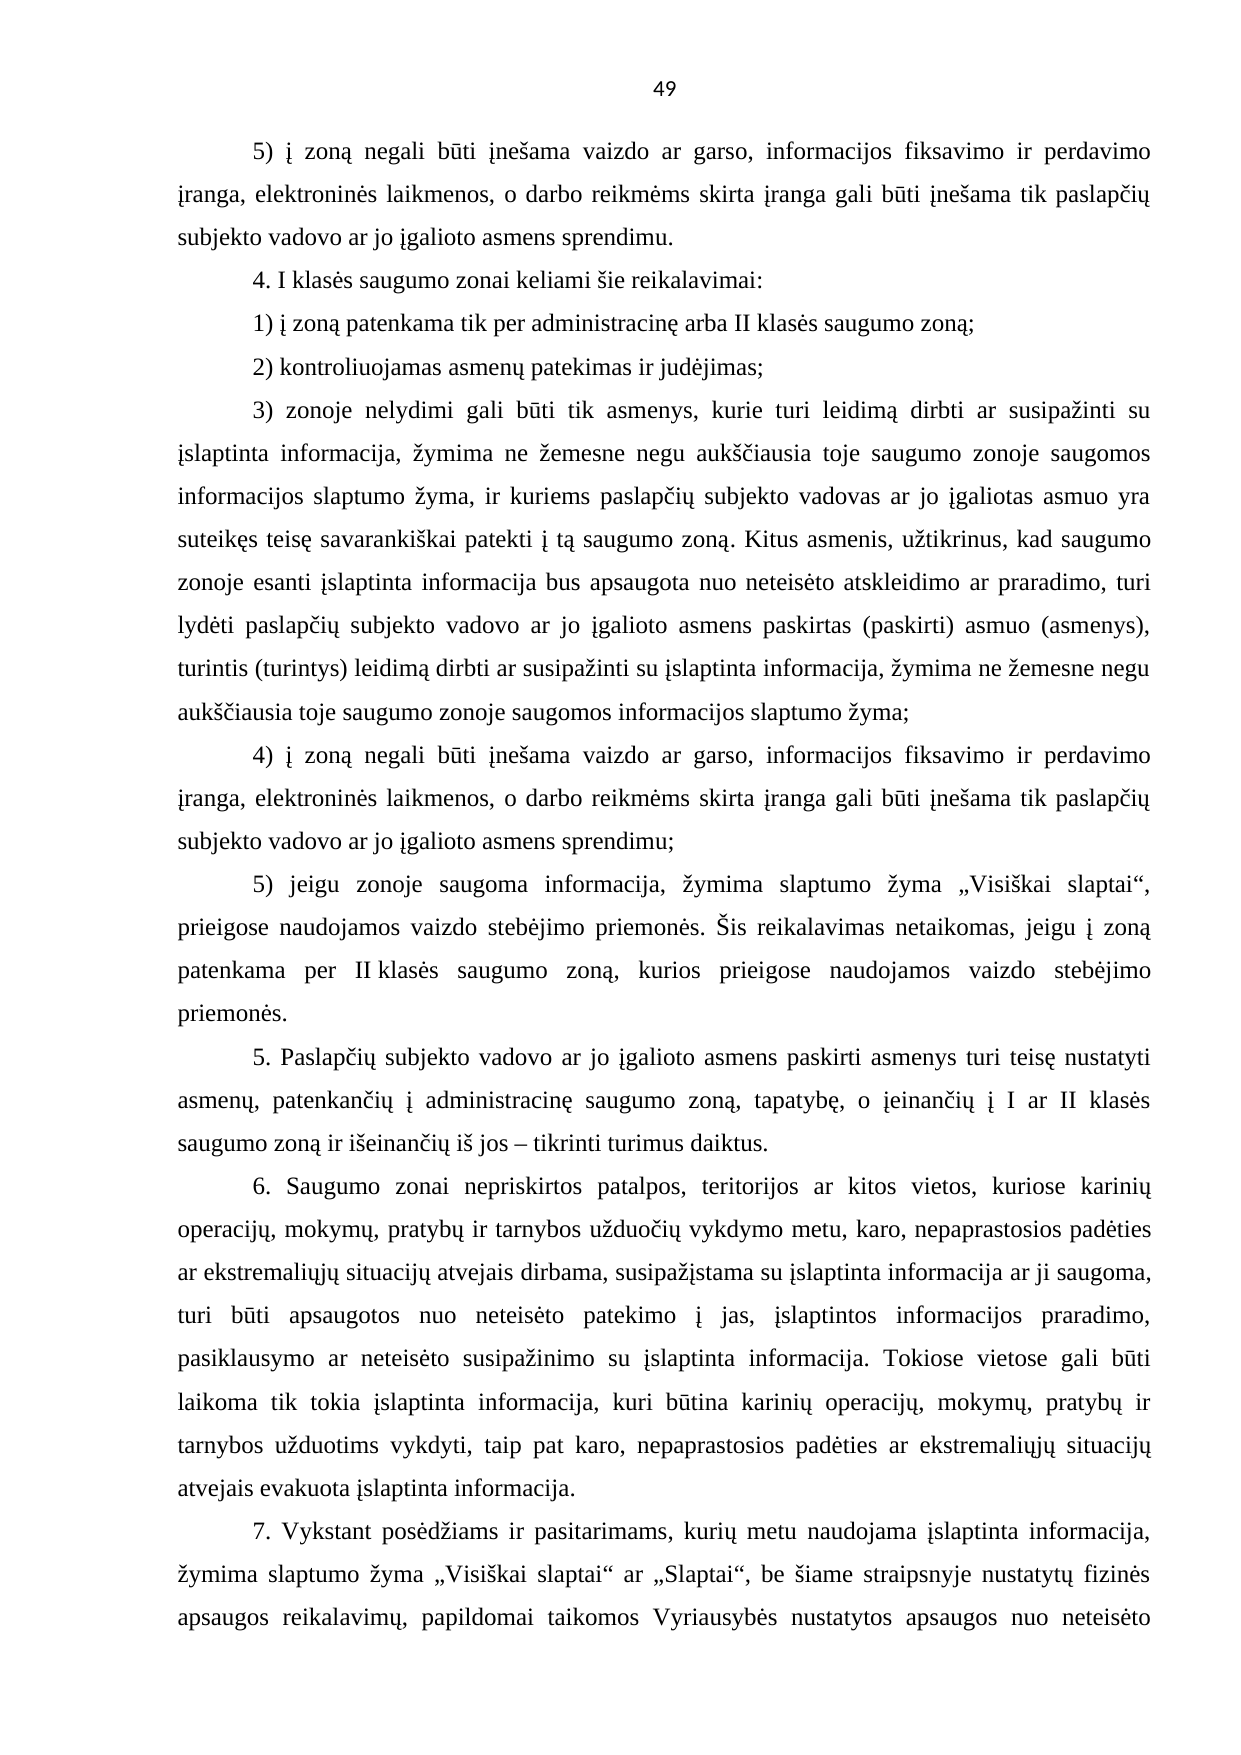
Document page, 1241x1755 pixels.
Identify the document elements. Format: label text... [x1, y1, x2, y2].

text 6. Saugumo zonai nepriskirtos patalpos, teritorijos ar kitos vietos, kuriose karinių operacijų, mokymų, pratybų ir tarnybos užduočių vykdymo metu, karo, nepaprastosios padėties ar ekstremaliųjų situacijų atvejais dirbama, susipažįstama su įslaptinta informacija ar ji saugoma, turi būti apsaugotos nuo neteisėto patekimo į jas, įslaptintos informacijos praradimo, pasiklausymo ar neteisėto susipažinimo su įslaptinta informacija. Tokiose vietose gali būti laikoma tik tokia įslaptinta informacija, kuri būtina karinių operacijų, mokymų, pratybų ir tarnybos užduotims vykdyti, taip pat karo, nepaprastosios padėties ar ekstremaliųjų situacijų atvejais evakuota įslaptinta informacija. [177, 1171, 1152, 1502]
text 5) į zoną negali būti įnešama vaizdo ar garso, informacijos fiksavimo ir perdavimo įranga, elektroninės laikmenos, o darbo reikmėms skirta įranga gali būti įnešama tik paslapčių subjekto vadovo ar jo įgalioto asmens sprendimu. [177, 136, 1152, 251]
text 1) į zoną patenkama tik per administracinę arba II klasės saugumo zoną; [177, 308, 1152, 337]
text 7. Vykstant posėdžiams ir pasitarimams, kurių metu naudojama įslaptinta informacija, žymima slaptumo žyma „Visiškai slaptai“ ar „Slaptai“, be šiame straipsnyje nustatytų fizinės apsaugos reikalavimų, papildomai taikomos Vyriausybės nustatytos apsaugos nuo neteisėto [177, 1516, 1152, 1631]
text 4. I klasės saugumo zonai keliami šie reikalavimai: [177, 265, 1152, 294]
text 3) zonoje nelydimi gali būti tik asmenys, kurie turi leidimą dirbti ar susipažinti su įslaptinta informacija, žymima ne žemesne negu aukščiausia toje saugumo zonoje saugomos informacijos slaptumo žyma, ir kuriems paslapčių subjekto vadovas ar jo įgaliotas asmuo yra suteikęs teisę savarankiškai patekti į tą saugumo zoną. Kitus asmenis, užtikrinus, kad saugumo zonoje esanti įslaptinta informacija bus apsaugota nuo neteisėto atskleidimo ar praradimo, turi lydėti paslapčių subjekto vadovo ar jo įgalioto asmens paskirtas (paskirti) asmuo (asmenys), turintis (turintys) leidimą dirbti ar susipažinti su įslaptinta informacija, žymima ne žemesne negu aukščiausia toje saugumo zonoje saugomos informacijos slaptumo žyma; [177, 395, 1152, 725]
text 5. Paslapčių subjekto vadovo ar jo įgalioto asmens paskirti asmenys turi teisę nustatyti asmenų, patenkančių į administracinę saugumo zoną, tapatybę, o įeinančių į I ar II klasės saugumo zoną ir išeinančių iš jos – tikrinti turimus daiktus. [177, 1042, 1152, 1157]
text 5) jeigu zonoje saugoma informacija, žymima slaptumo žyma „Visiškai slaptai“, prieigose naudojamos vaizdo stebėjimo priemonės. Šis reikalavimas netaikomas, jeigu į zoną patenkama per II klasės saugumo zoną, kurios prieigose naudojamos vaizdo stebėjimo priemonės. [177, 869, 1152, 1027]
text 4) į zoną negali būti įnešama vaizdo ar garso, informacijos fiksavimo ir perdavimo įranga, elektroninės laikmenos, o darbo reikmėms skirta įranga gali būti įnešama tik paslapčių subjekto vadovo ar jo įgalioto asmens sprendimu; [177, 740, 1152, 855]
text 2) kontroliuojamas asmenų patekimas ir judėjimas; [177, 352, 1152, 380]
